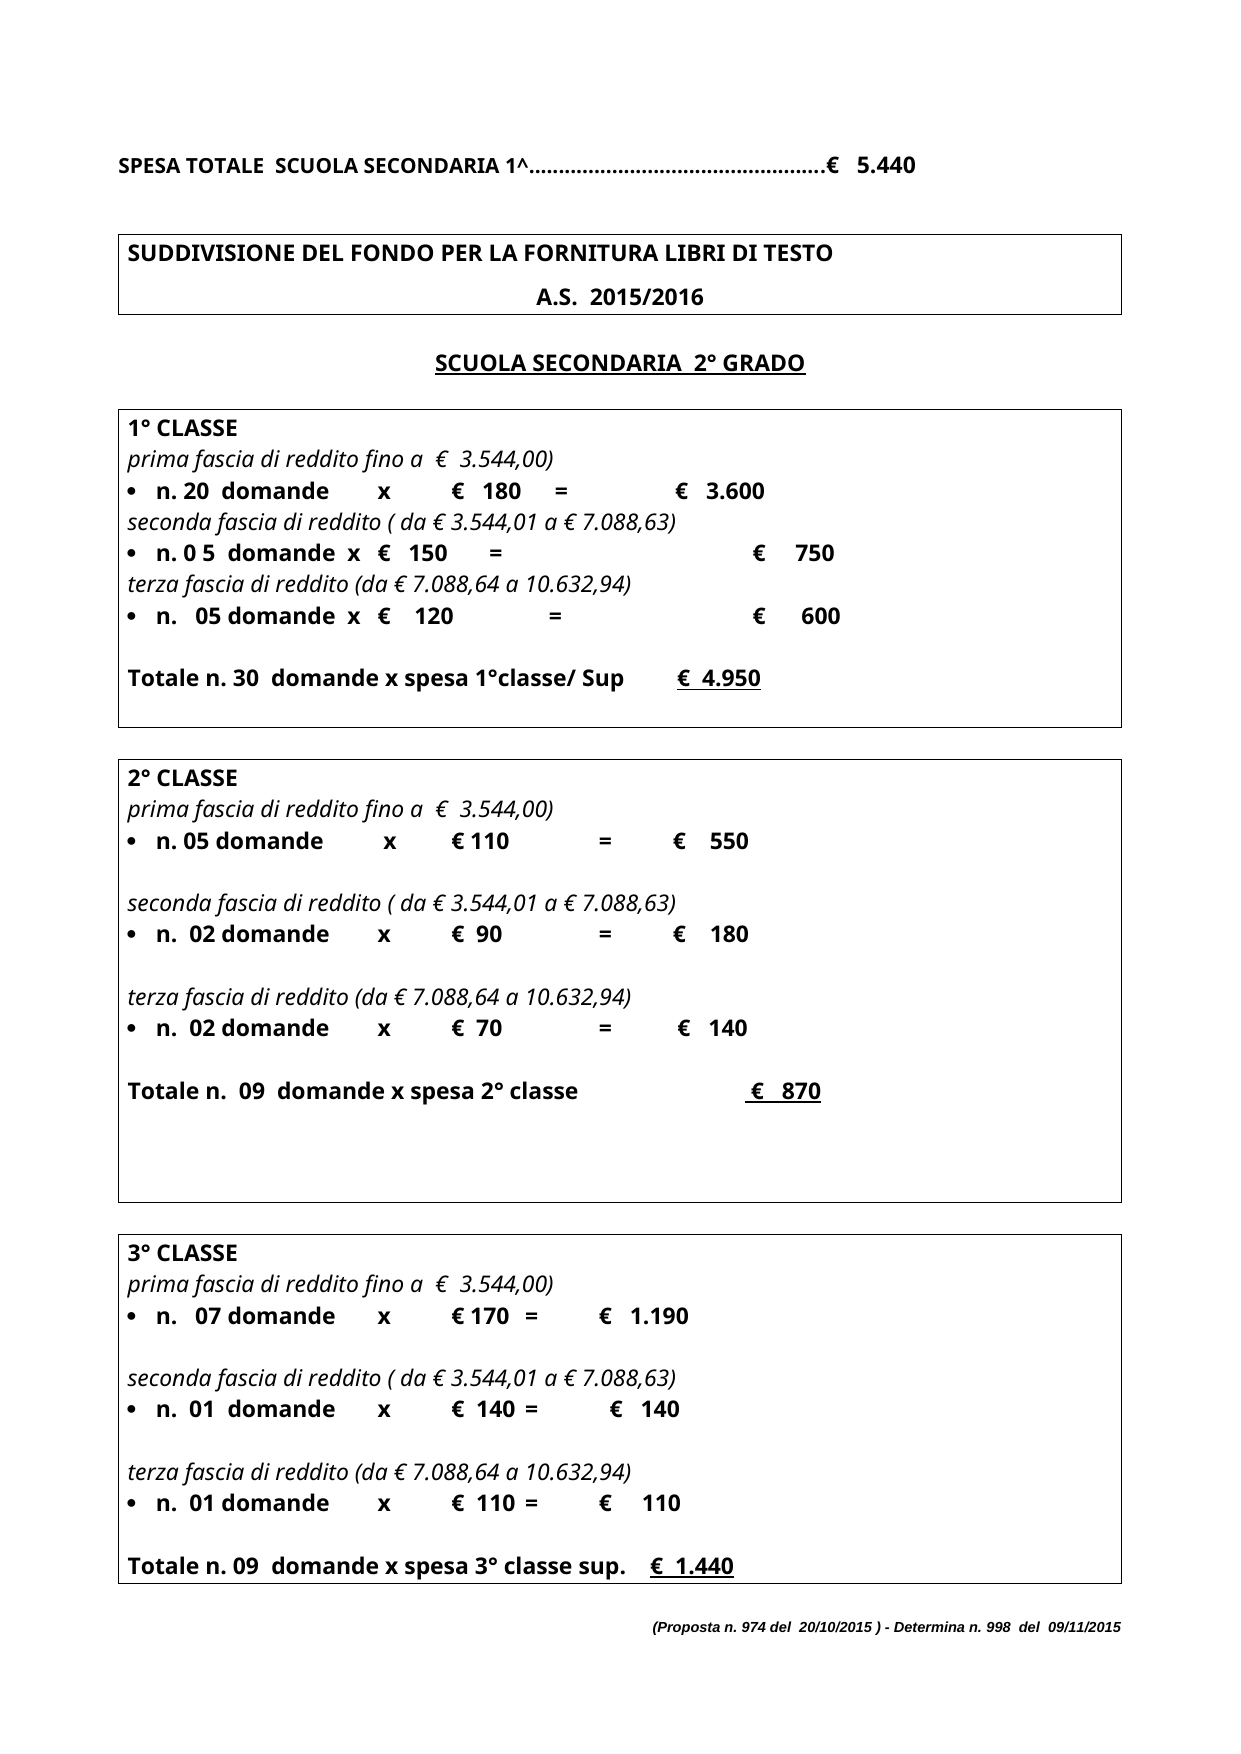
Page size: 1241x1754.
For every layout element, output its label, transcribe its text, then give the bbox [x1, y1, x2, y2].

list n. 05 domande x € 110 = € 550 [119, 822, 1121, 856]
text 1° CLASSE [119, 410, 1121, 440]
text prima fascia di reddito fino a € 3.544,00) [119, 790, 1121, 822]
list n. 01 domande x € 110 = € 110 [119, 1484, 1121, 1518]
list n. 20 domande x € 180 = € 3.600 [119, 472, 1121, 503]
text seconda fascia di reddito ( da € 3.544,01 a € 7.088,63) [119, 1359, 1121, 1390]
list n. 02 domande x € 70 = € 140 [119, 1009, 1121, 1043]
text seconda fascia di reddito ( da € 3.544,01 a € 7.088,63) [119, 884, 1121, 915]
subtitle SUDDIVISIONE DEL FONDO PER LA FORNITURA LIBRI DI TESTO [119, 235, 1121, 268]
text SPESA TOTALE SCUOLA SECONDARIA 1^..................................................€ 5.440 [118, 149, 1122, 181]
text terza fascia di reddito (da € 7.088,64 a 10.632,94) [119, 565, 1121, 597]
text prima fascia di reddito fino a € 3.544,00) [119, 1265, 1121, 1297]
text terza fascia di reddito (da € 7.088,64 a 10.632,94) [119, 978, 1121, 1009]
list n. 01 domande x € 140 = € 140 [119, 1390, 1121, 1425]
text prima fascia di reddito fino a € 3.544,00) [119, 440, 1121, 472]
list n. 05 domande x € 120 = € 600 [119, 597, 1121, 631]
list n. 0 5 domande x € 150 = € 750 [119, 534, 1121, 565]
text Totale n. 09 domande x spesa 3° classe sup. € 1.440 [119, 1547, 1121, 1583]
list n. 02 domande x € 90 = € 180 [119, 915, 1121, 950]
list n. 07 domande x € 170 = € 1.190 [119, 1297, 1121, 1331]
text 2° CLASSE [119, 760, 1121, 790]
text seconda fascia di reddito ( da € 3.544,01 a € 7.088,63) [119, 503, 1121, 534]
text SCUOLA SECONDARIA 2° GRADO [118, 347, 1122, 378]
text Totale n. 30 domande x spesa 1°classe/ Sup € 4.950 [119, 659, 1121, 693]
text 3° CLASSE [119, 1235, 1121, 1265]
text A.S. 2015/2016 [119, 278, 1121, 314]
text Totale n. 09 domande x spesa 2° classe € 870 [119, 1072, 1121, 1106]
text terza fascia di reddito (da € 7.088,64 a 10.632,94) [119, 1453, 1121, 1484]
